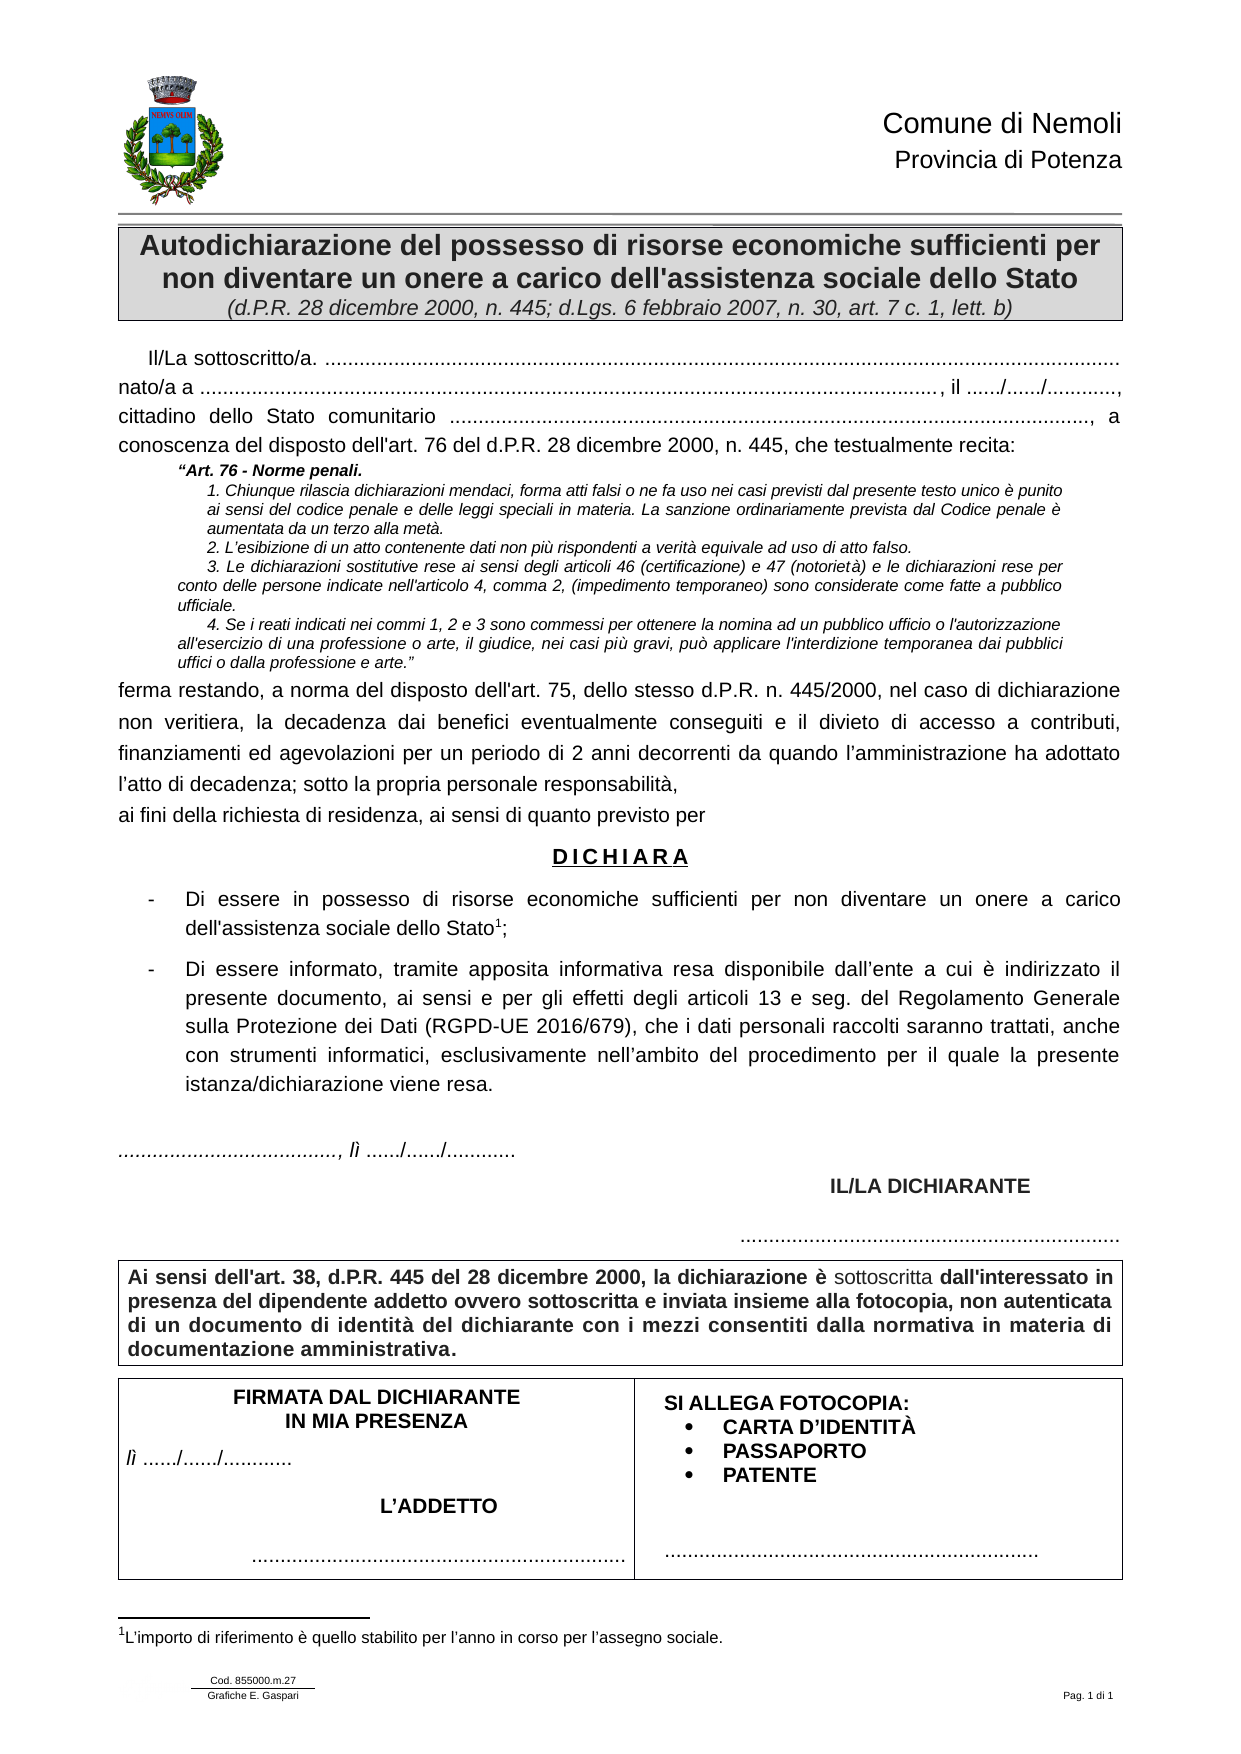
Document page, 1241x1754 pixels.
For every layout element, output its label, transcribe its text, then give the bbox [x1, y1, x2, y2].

text 3. Le dichiarazioni sostitutive rese ai sensi degli articoli 46 (certificazione) e 47 (notorietà) e le dichiarazioni rese per conto delle persone indicate nell'articolo 4, comma 2, (impedimento temporaneo) sono considerate come fatte a pubblico ufficiale. [177, 557, 1063, 614]
text ferma restando, a norma del disposto dell'art. 75, dello stesso d.P.R. n. 445/2000, nel caso di dichiarazione non veritiera, la decadenza dai benefici eventualmente conseguiti e il divieto di accesso a contributi, finanziamenti ed agevolazioni per un periodo di 2 anni decorrenti da quando l’amministrazione ha adottato l’atto di decadenza; sotto la propria personale responsabilità, [118, 678, 1122, 796]
text DICHIARA [118, 844, 1122, 869]
text Provincia di Potenza [224, 145, 1122, 174]
text ai fini della richiesta di residenza, ai sensi di quanto previsto per [118, 803, 1122, 827]
text .................................................................. [738, 1223, 1122, 1247]
text “Art. 76 - Norme penali. [177, 461, 1063, 480]
table_header FIRMATA DAL DICHIARANTE IN MIA PRESENZA lì ....../....../............ L’ADDETTO ................................................................. [119, 1379, 634, 1579]
text 2. L’esibizione di un atto contenente dati non più rispondenti a verità equivale ad uso di atto falso. [207, 538, 1063, 557]
text Il/La sottoscritto/a. .......................................................................................................................................... nato/a a ................................................................................................................................, il ....../....../............, cittadino dello Stato comunitario ..............................................................................................................., a conoscenza del disposto dell'art. 76 del d.P.R. 28 dicembre 2000, n. 445, che testualmente recita: [118, 346, 1122, 456]
text 1. Chiunque rilascia dichiarazioni mendaci, forma atti falsi o ne fa uso nei casi previsti dal presente testo unico è punito ai sensi del codice penale e delle leggi speciali in materia. La sanzione ordinariamente prevista dal Codice penale è aumentata da un terzo alla metà. [207, 480, 1063, 538]
text 4. Se i reati indicati nei commi 1, 2 e 3 sono commessi per ottenere la nomina ad un pubblico ufficio o l'autorizzazione all'esercizio di una professione o arte, il giudice, nei casi più gravi, può applicare l'interdizione temporanea dai pubblici uffici o dalla professione e arte.” [177, 614, 1063, 672]
table_header SI ALLEGA FOTOCOPIA: CARTA D’IDENTITÀ PASSAPORTO PATENTE ................................................................. [635, 1379, 1122, 1579]
list L’importo di riferimento è quello stabilito per l’anno in corso per l’assegno sociale. [118, 1624, 1122, 1648]
table_header Ai sensi dell'art. 38, d.P.R. 445 del 28 dicembre 2000, la dichiarazione è sottoscritta dall'interessato in presenza del dipendente addetto ovvero sottoscritta e inviata insieme alla fotocopia, non autenticata di un documento di identità del dichiarante con i mezzi consentiti dalla normativa in materia di documentazione amministrativa. [119, 1261, 1122, 1365]
table_header Autodichiarazione del possesso di risorse economiche sufficienti per non diventare un onere a carico dell'assistenza sociale dello Stato (d.P.R. 28 dicembre 2000, n. 445; d.Lgs. 6 febbraio 2007, n. 30, art. 7 c. 1, lett. b) [119, 228, 1122, 320]
text Comune di Nemoli [224, 106, 1122, 140]
text IL/LA DICHIARANTE [738, 1174, 1122, 1198]
text ......................................, lì ....../....../............ [118, 1138, 1122, 1162]
list Di essere in possesso di risorse economiche sufficienti per non diventare un onere a carico dell'assistenza sociale dello Stato; [148, 887, 1122, 939]
picture [122, 76, 224, 207]
list Di essere informato, tramite apposita informativa resa disponibile dall’ente a cui è indirizzato il presente documento, ai sensi e per gli effetti degli articoli 13 e seg. del Regolamento Generale sulla Protezione dei Dati (RGPD-UE 2016/679), che i dati personali raccolti saranno trattati, anche con strumenti informatici, esclusivamente nell’ambito del procedimento per il quale la presente istanza/dichiarazione viene resa. [148, 957, 1122, 1096]
